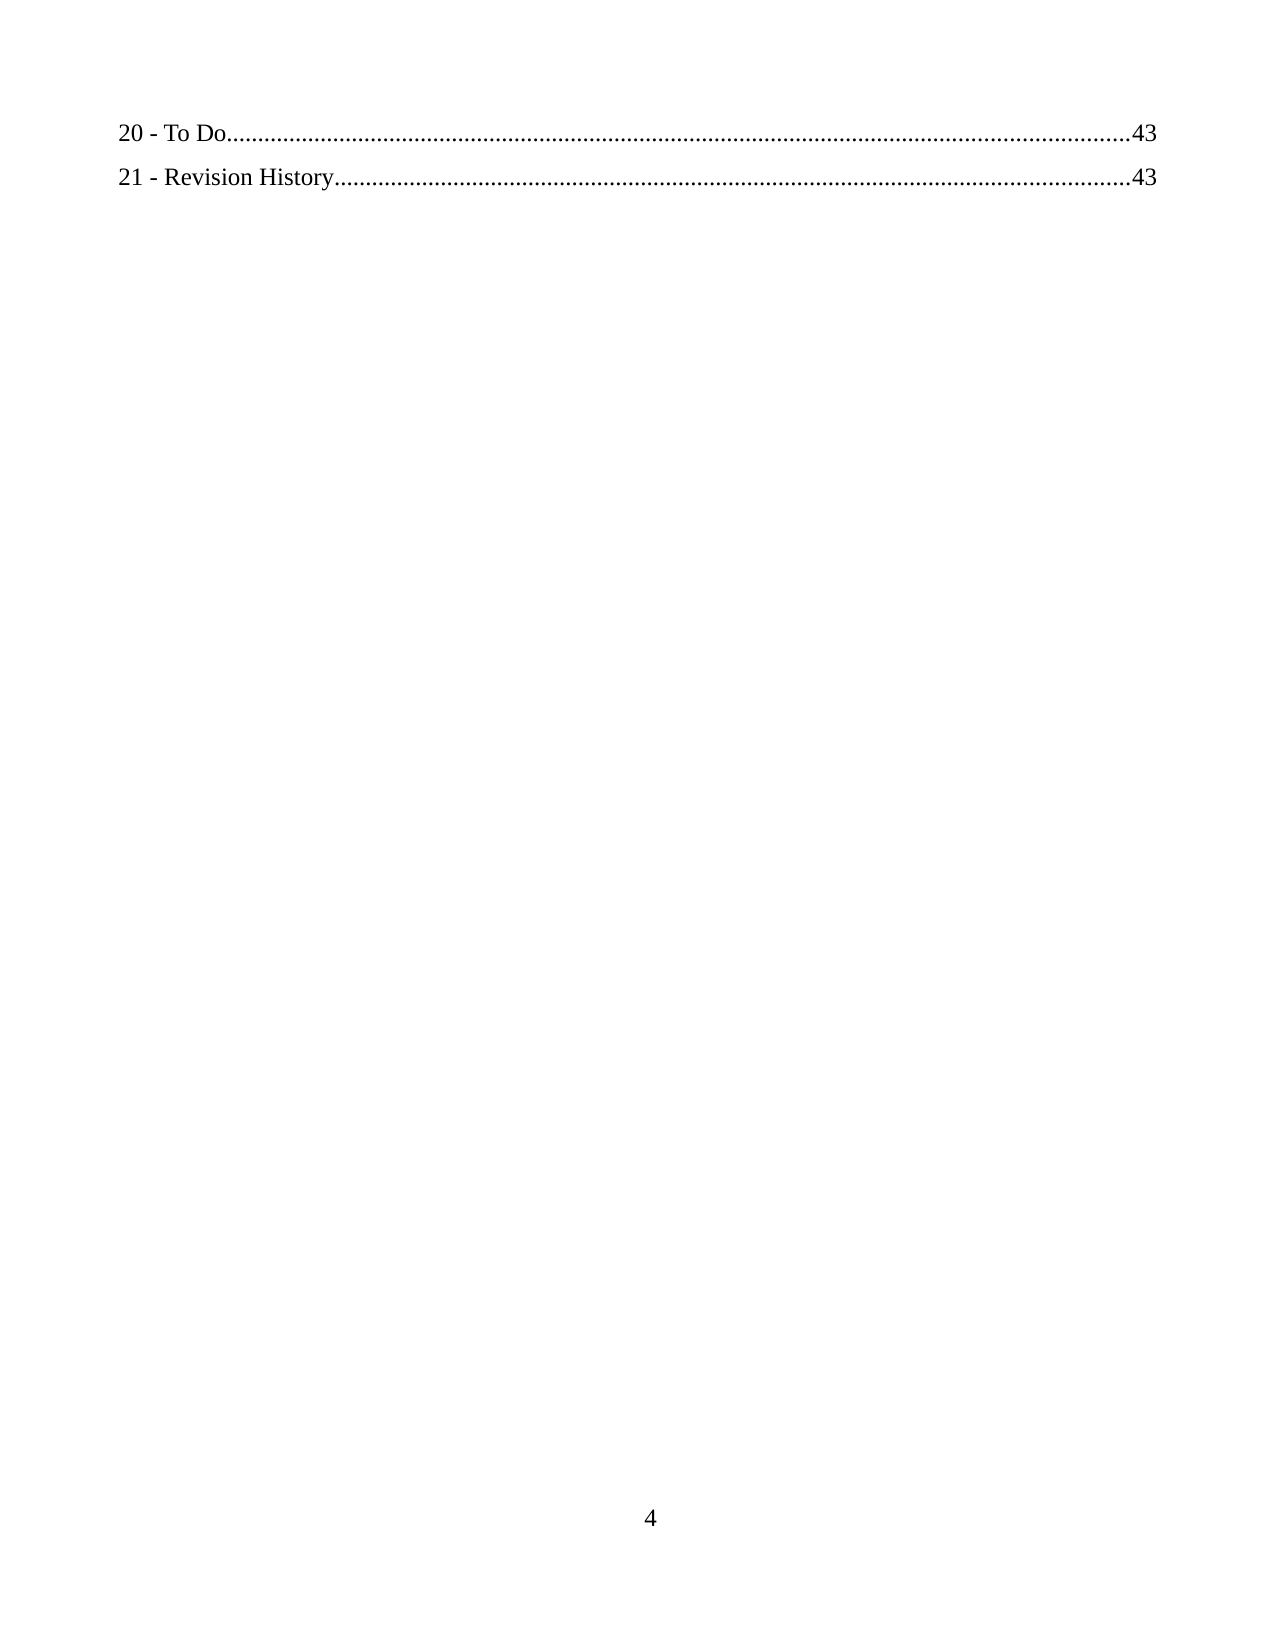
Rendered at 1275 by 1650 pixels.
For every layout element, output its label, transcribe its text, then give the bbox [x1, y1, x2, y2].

text 20 - To Do 43 [118, 118, 1157, 147]
text 21 - Revision History 43 [118, 162, 1157, 191]
